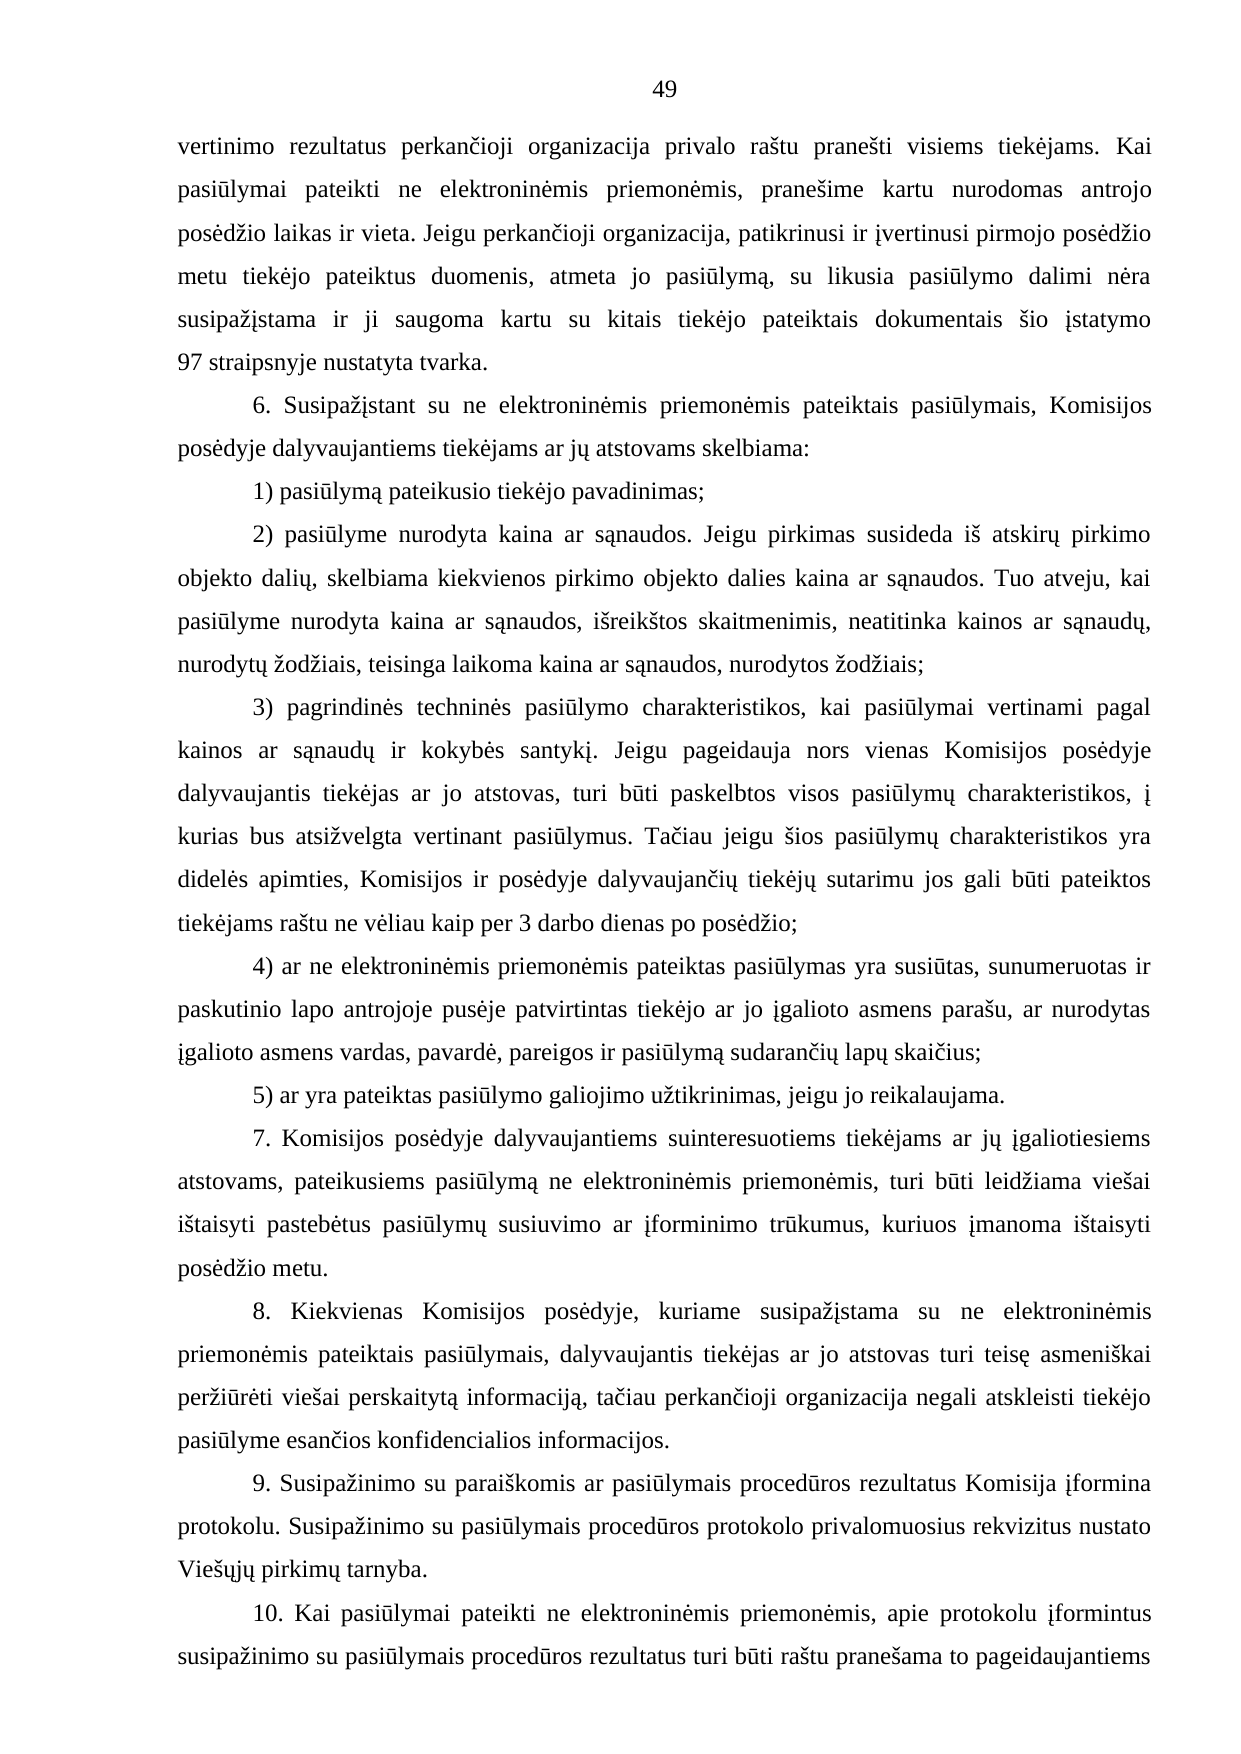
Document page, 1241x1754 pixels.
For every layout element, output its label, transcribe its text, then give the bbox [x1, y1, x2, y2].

text 6. Susipažįstant su ne elektroninėmis priemonėmis pateiktais pasiūlymais, Komisijos posėdyje dalyvaujantiems tiekėjams ar jų atstovams skelbiama: [177, 390, 1152, 462]
text 2) pasiūlyme nurodyta kaina ar sąnaudos. Jeigu pirkimas susideda iš atskirų pirkimo objekto dalių, skelbiama kiekvienos pirkimo objekto dalies kaina ar sąnaudos. Tuo atveju, kai pasiūlyme nurodyta kaina ar sąnaudos, išreikštos skaitmenimis, neatitinka kainos ar sąnaudų, nurodytų žodžiais, teisinga laikoma kaina ar sąnaudos, nurodytos žodžiais; [177, 519, 1152, 678]
text 9. Susipažinimo su paraiškomis ar pasiūlymais procedūros rezultatus Komisija įformina protokolu. Susipažinimo su pasiūlymais procedūros protokolo privalomuosius rekvizitus nustato Viešųjų pirkimų tarnyba. [177, 1468, 1152, 1583]
text 1) pasiūlymą pateikusio tiekėjo pavadinimas; [177, 476, 1152, 505]
text 5) ar yra pateiktas pasiūlymo galiojimo užtikrinimas, jeigu jo reikalaujama. [177, 1080, 1152, 1109]
text 10. Kai pasiūlymai pateikti ne elektroninėmis priemonėmis, apie protokolu įformintus susipažinimo su pasiūlymais procedūros rezultatus turi būti raštu pranešama to pageidaujantiems [177, 1598, 1152, 1669]
text 8. Kiekvienas Komisijos posėdyje, kuriame susipažįstama su ne elektroninėmis priemonėmis pateiktais pasiūlymais, dalyvaujantis tiekėjas ar jo atstovas turi teisę asmeniškai peržiūrėti viešai perskaitytą informaciją, tačiau perkančioji organizacija negali atskleisti tiekėjo pasiūlyme esančios konfidencialios informacijos. [177, 1296, 1152, 1454]
text 4) ar ne elektroninėmis priemonėmis pateiktas pasiūlymas yra susiūtas, sunumeruotas ir paskutinio lapo antrojoje pusėje patvirtintas tiekėjo ar jo įgalioto asmens parašu, ar nurodytas įgalioto asmens vardas, pavardė, pareigos ir pasiūlymą sudarančių lapų skaičius; [177, 951, 1152, 1066]
text vertinimo rezultatus perkančioji organizacija privalo raštu pranešti visiems tiekėjams. Kai pasiūlymai pateikti ne elektroninėmis priemonėmis, pranešime kartu nurodomas antrojo posėdžio laikas ir vieta. Jeigu perkančioji organizacija, patikrinusi ir įvertinusi pirmojo posėdžio metu tiekėjo pateiktus duomenis, atmeta jo pasiūlymą, su likusia pasiūlymo dalimi nėra susipažįstama ir ji saugoma kartu su kitais tiekėjo pateiktais dokumentais šio įstatymo 97 straipsnyje nustatyta tvarka. [177, 131, 1152, 376]
text 3) pagrindinės techninės pasiūlymo charakteristikos, kai pasiūlymai vertinami pagal kainos ar sąnaudų ir kokybės santykį. Jeigu pageidauja nors vienas Komisijos posėdyje dalyvaujantis tiekėjas ar jo atstovas, turi būti paskelbtos visos pasiūlymų charakteristikos, į kurias bus atsižvelgta vertinant pasiūlymus. Tačiau jeigu šios pasiūlymų charakteristikos yra didelės apimties, Komisijos ir posėdyje dalyvaujančių tiekėjų sutarimu jos gali būti pateiktos tiekėjams raštu ne vėliau kaip per 3 darbo dienas po posėdžio; [177, 692, 1152, 936]
text 7. Komisijos posėdyje dalyvaujantiems suinteresuotiems tiekėjams ar jų įgaliotiesiems atstovams, pateikusiems pasiūlymą ne elektroninėmis priemonėmis, turi būti leidžiama viešai ištaisyti pastebėtus pasiūlymų susiuvimo ar įforminimo trūkumus, kuriuos įmanoma ištaisyti posėdžio metu. [177, 1123, 1152, 1281]
